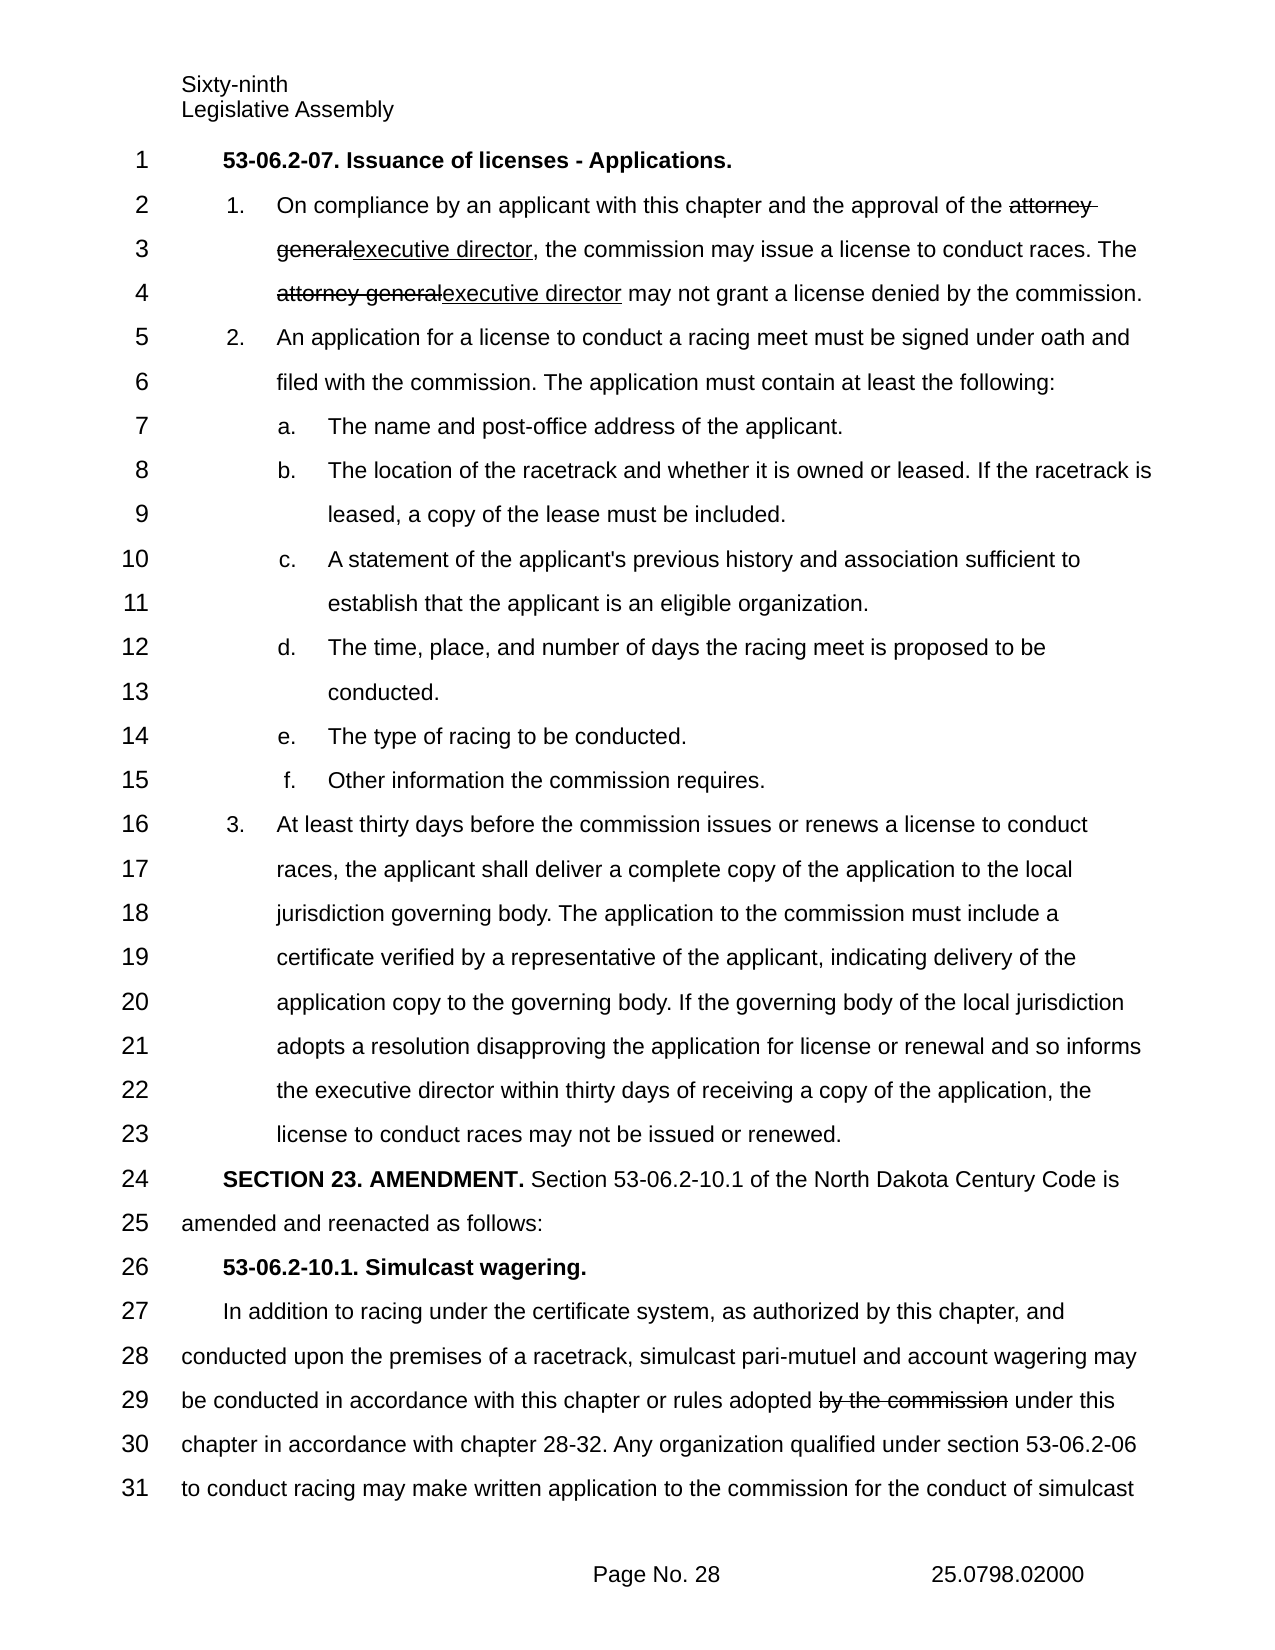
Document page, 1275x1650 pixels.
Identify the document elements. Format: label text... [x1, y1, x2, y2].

subtitle 53‑06.2‑10.1. Simulcast wagering. [181, 1240, 1154, 1284]
text f. Other information the commission requires. [181, 753, 1154, 797]
text SECTION 23. AMENDMENT. Section 53‑06.2‑10.1 of the North Dakota Century Code is amended and reenacted as follows: [181, 1152, 1154, 1240]
text In addition to racing under the certificate system, as authorized by this chapter, and conducted upon the premises of a racetrack, simulcast pari‑mutuel and account wagering may be conducted in accordance with this chapter or rules adopted by the commission under this chapter in accordance with chapter 28‑32. Any organization qualified under section 53‑06.2‑06 to conduct racing may make written application to the commission for the conduct of simulcast [181, 1284, 1154, 1506]
text 3. At least thirty days before the commission issues or renews a license to conduct races, the applicant shall deliver a complete copy of the application to the local jurisdiction governing body. The application to the commission must include a certificate verified by a representative of the applicant, indicating delivery of the application copy to the governing body. If the governing body of the local jurisdiction adopts a resolution disapproving the application for license or renewal and so informs the executive director within thirty days of receiving a copy of the application, the license to conduct races may not be issued or renewed. [181, 797, 1154, 1152]
text a. The name and post‑office address of the applicant. [181, 399, 1154, 443]
text d. The time, place, and number of days the racing meet is proposed to be conducted. [181, 620, 1154, 709]
text 2. An application for a license to conduct a racing meet must be signed under oath and filed with the commission. The application must contain at least the following: [181, 310, 1154, 399]
subtitle 53‑06.2‑07. Issuance of licenses ‑ Applications. [181, 133, 1154, 178]
text e. The type of racing to be conducted. [181, 709, 1154, 753]
text b. The location of the racetrack and whether it is owned or leased. If the racetrack is leased, a copy of the lease must be included. [181, 443, 1154, 532]
text c. A statement of the applicant's previous history and association sufficient to establish that the applicant is an eligible organization. [181, 532, 1154, 620]
text 1. On compliance by an applicant with this chapter and the approval of the attorney generalexecutive director, the commission may issue a license to conduct races. The attorney generalexecutive director may not grant a license denied by the commission. [181, 178, 1154, 310]
